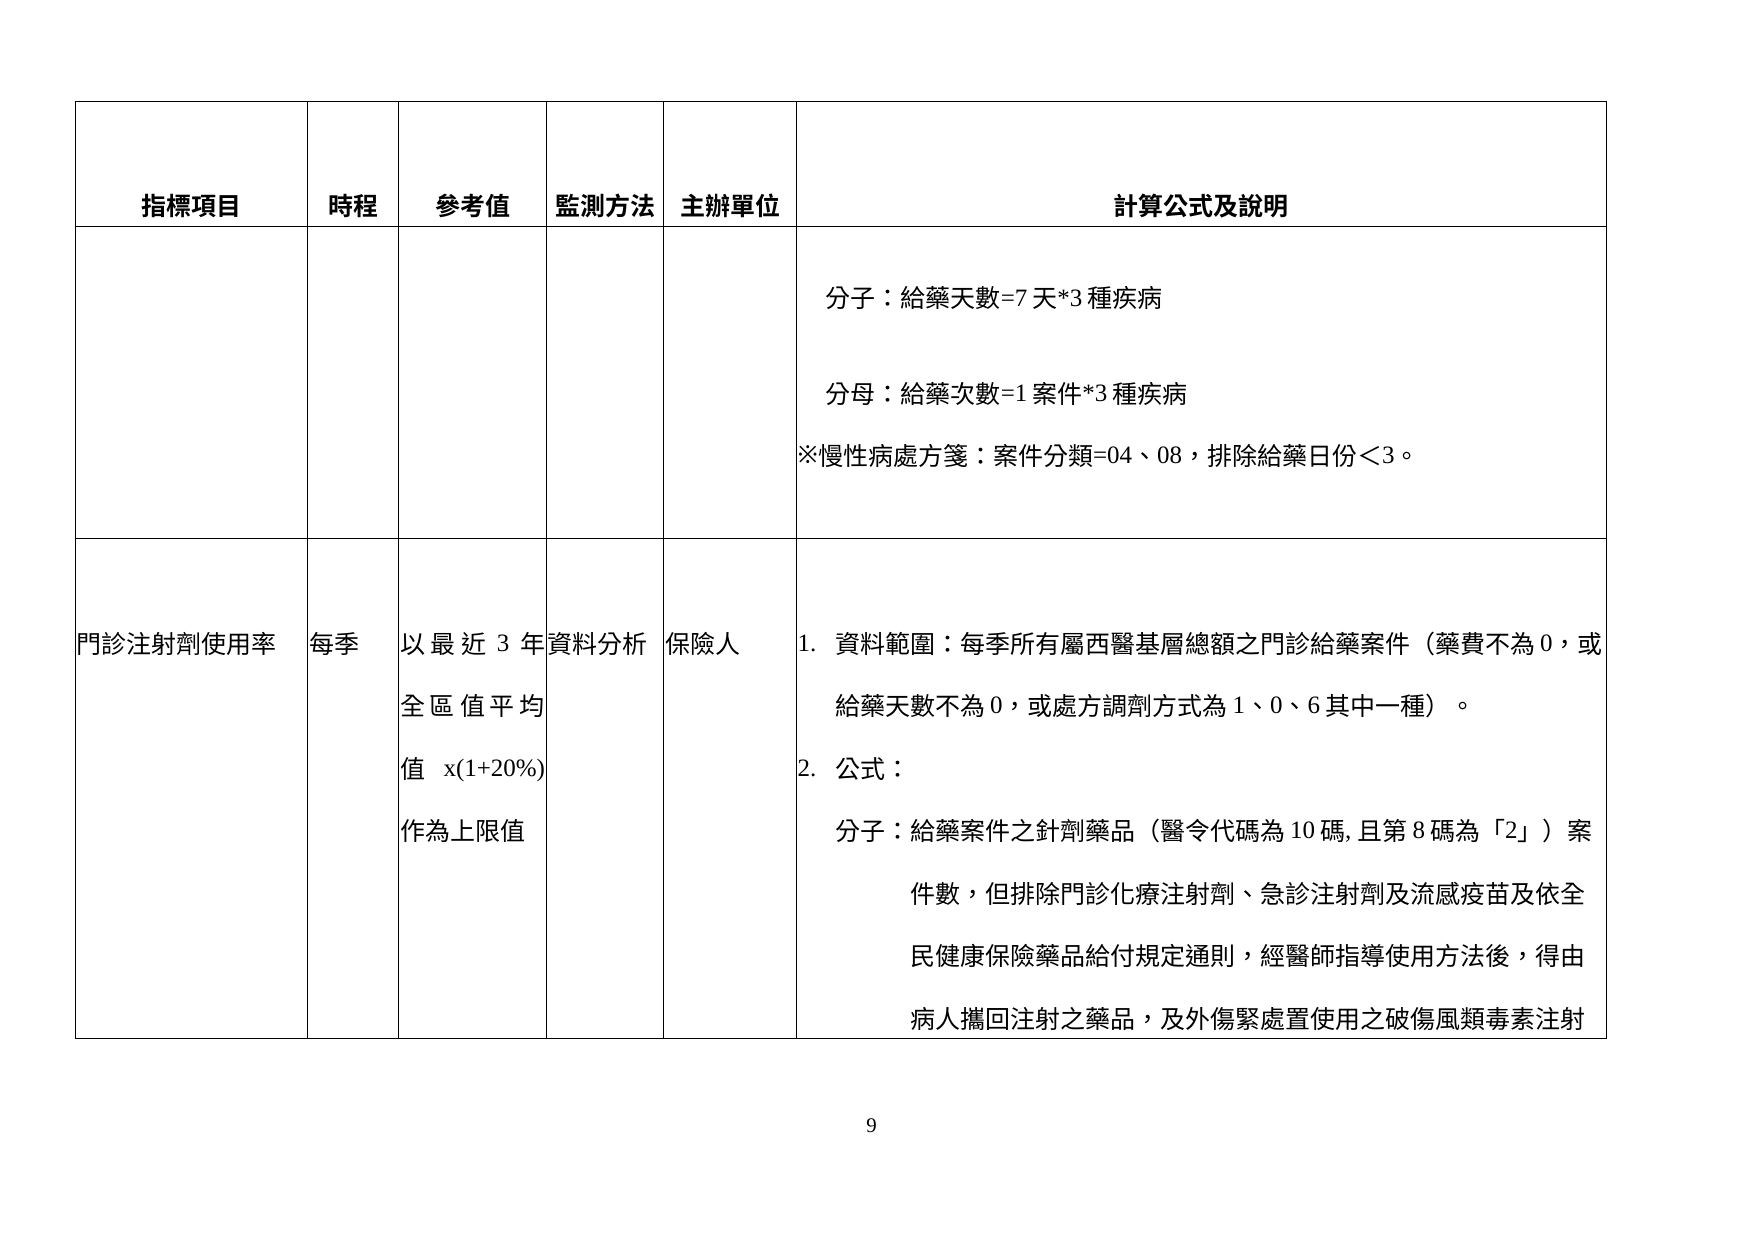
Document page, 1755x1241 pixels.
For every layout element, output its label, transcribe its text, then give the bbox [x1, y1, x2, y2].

table_cell [308, 227, 398, 538]
table_header 計算公式及說明 [797, 102, 1606, 226]
table_cell [76, 227, 307, 538]
table_cell [547, 227, 663, 538]
table_cell 每季 [308, 539, 398, 1038]
table_cell 資料分析 [547, 539, 663, 1038]
table_cell 保險人 [664, 539, 796, 1038]
table_cell [664, 227, 796, 538]
table_header 監測方法 [547, 102, 663, 226]
table_header 指標項目 [76, 102, 307, 226]
table_header 時程 [308, 102, 398, 226]
table_header 主辦單位 [664, 102, 796, 226]
table_header 參考值 [399, 102, 546, 226]
table_cell 分子：給藥天數=7天*3種疾病 分母：給藥次數=1案件*3種疾病 ※慢性病處方箋：案件分類=04、08，排除給藥日份＜3。 [797, 227, 1606, 538]
table_cell [399, 227, 546, 538]
table_cell 以最近3年全區值平均值x(1+20%)作為上限值 [399, 539, 546, 1038]
table_cell 資料範圍：每季所有屬西醫基層總額之門診給藥案件（藥費不為0，或給藥天數不為0，或處方調劑方式為1、0、6其中一種）。 公式： 分子：給藥案件之針劑藥品（醫令代碼為10碼, 且第8碼為「2」）案件數，但排除門診化療注射劑、急診注射劑及流感疫苗及依全民健康保險藥品給付規定通則，經醫師指導使用方法後，得由病人攜回注射之藥品，及外傷緊處置使用之破傷風類毒素注射 [797, 539, 1606, 1038]
table_cell 門診注射劑使用率 [76, 539, 307, 1038]
